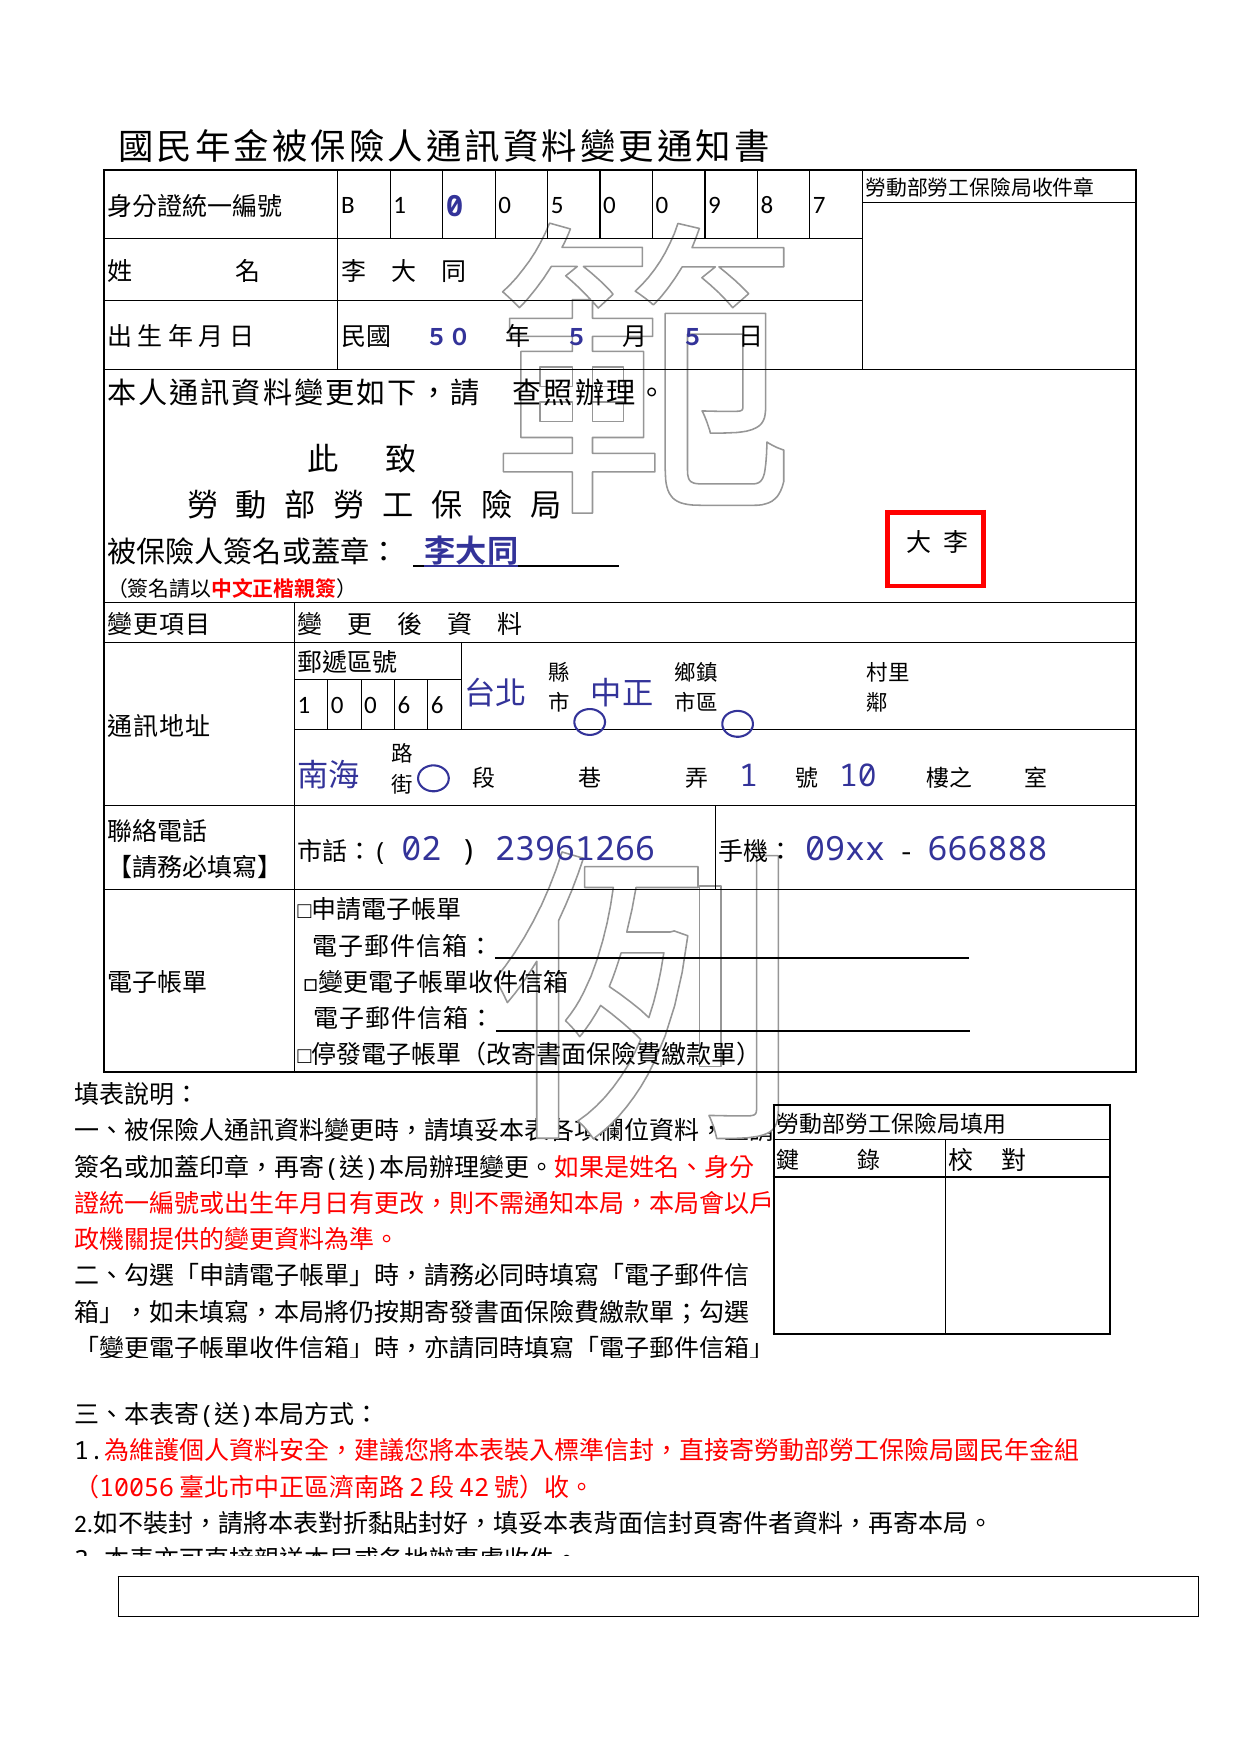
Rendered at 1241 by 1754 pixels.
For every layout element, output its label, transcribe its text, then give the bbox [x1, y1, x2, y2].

table_header [119, 1577, 1198, 1616]
table_cell □申請電子帳單 電子郵件信箱： □變更電子帳單收件信箱 電子郵件信箱： □停發電子帳單（改寄書面保險費繳款單） [629, 890, 699, 957]
table_cell 姓 名 [105, 239, 337, 299]
table_cell 台北 縣市 中正 鄉鎮市區 村里鄰 [462, 643, 1135, 729]
table_cell 0 [328, 680, 361, 729]
table_cell 民國 ５０ 年 ５ 月 ５ 日 [594, 301, 862, 368]
text 2.如不裝封，請將本表對折黏貼封好，填妥本表背面信封頁寄件者資料，再寄本局。 [74, 1503, 1113, 1539]
table_cell [778, 1178, 945, 1333]
table_cell □申請電子帳單 電子郵件信箱： □變更電子帳單收件信箱 電子郵件信箱： □停發電子帳單（改寄書面保險費繳款單） [652, 1032, 755, 1071]
table_cell 郵遞區號 [295, 643, 461, 679]
table_cell □申請電子帳單 電子郵件信箱： □變更電子帳單收件信箱 電子郵件信箱： □停發電子帳單（改寄書面保險費繳款單） [560, 890, 612, 957]
table_header 身分證統一編號 [105, 171, 337, 238]
table_cell 本人通訊資料變更如下，請 查照辦理。 此 致 勞 動 部 勞 工 保 險 局 [105, 370, 1135, 529]
table_header 9 [706, 171, 757, 238]
text 填表說明： [74, 1074, 535, 1111]
table_cell 變 更 後 資 料 [295, 603, 1135, 642]
table_cell 通訊地址 [105, 643, 294, 805]
text 二、勾選「申請電子帳單」時，請務必同時填寫「電子郵件信箱」，如未填寫，本局將仍按期寄發書面保險費繳款單；勾選「變更電子帳單收件信箱」時，亦請同時填寫「電子郵件信箱」，如未填寫，本局將仍按原帳號寄發電子帳單。 [74, 1256, 778, 1357]
table_header 勞動部勞工保險局收件章 [863, 171, 1135, 202]
text 1.為維護個人資料安全，建議您將本表裝入標準信封，直接寄勞動部勞工保險局國民年金組（10056臺北市中正區濟南路2段42號）收。 [74, 1431, 1113, 1503]
table_cell □申請電子帳單 電子郵件信箱： □變更電子帳單收件信箱 電子郵件信箱： □停發電子帳單（改寄書面保險費繳款單） [560, 959, 596, 1030]
text [560, 1074, 620, 1111]
table_header 0 [443, 171, 495, 238]
table_cell 0 [362, 680, 394, 729]
table_cell 手機： 09xx - 666888 [716, 806, 1135, 889]
text 國民年金被保險人通訊資料變更通知書 [118, 118, 1122, 169]
table_cell 6 [395, 680, 427, 729]
table_cell [661, 268, 722, 299]
text 3.本表亦可直接親送本局或各地辦事處收件。 [74, 1539, 1113, 1555]
table_cell □申請電子帳單 電子郵件信箱： □變更電子帳單收件信箱 電子郵件信箱： □停發電子帳單（改寄書面保險費繳款單） [611, 959, 661, 1014]
table_header 0 [601, 171, 652, 238]
table_cell 被保險人簽名或蓋章： 李大同 （簽名請以中文正楷親簽） [105, 530, 1135, 602]
table_cell 李 大 同 [338, 239, 540, 299]
table_header 1 [391, 171, 442, 238]
table_cell 出 生 年 月 日 [105, 301, 337, 368]
text 一、被保險人通訊資料變更時，請填妥本表各項欄位資料，並請簽名或加蓋印章，再寄(送)本局辦理變更。如果是姓名、身分證統一編號或出生年月日有更改，則不需通知本局，本局會以戶政機關提供的變更資料為準。 [74, 1111, 773, 1256]
table_cell 民國 ５０ 年 ５ 月 ５ 日 [689, 335, 742, 368]
table_cell [946, 1178, 1109, 1333]
table_cell [863, 203, 1135, 368]
table_cell 市話：( 02 ) 23961266 [295, 806, 715, 889]
table_cell 6 [428, 680, 461, 729]
text 三、本表寄(送)本局方式： [74, 1394, 1113, 1431]
table_header 0 [653, 171, 704, 238]
table_cell 校 對 [946, 1140, 1109, 1176]
table_cell □申請電子帳單 電子郵件信箱： □變更電子帳單收件信箱 電子郵件信箱： □停發電子帳單（改寄書面保險費繳款單） [560, 1032, 639, 1071]
table_cell 鍵 錄 [778, 1140, 945, 1176]
table_cell 民國 ５０ 年 ５ 月 ５ 日 [338, 301, 571, 368]
table_cell □申請電子帳單 電子郵件信箱： □變更電子帳單收件信箱 電子郵件信箱： □停發電子帳單（改寄書面保險費繳款單） [722, 959, 755, 1030]
table_cell 南海 路街 段 巷 弄 1 號 10 樓之 室 [295, 730, 1135, 805]
table_cell □申請電子帳單 電子郵件信箱： □變更電子帳單收件信箱 電子郵件信箱： □停發電子帳單（改寄書面保險費繳款單） [295, 890, 546, 1071]
table_cell □申請電子帳單 電子郵件信箱： □變更電子帳單收件信箱 電子郵件信箱： □停發電子帳單（改寄書面保險費繳款單） [669, 959, 699, 1030]
table_header 勞動部勞工保險局填用 [778, 1106, 1109, 1139]
table_cell [530, 268, 587, 299]
table_cell 變更項目 [105, 603, 294, 642]
text [625, 1074, 755, 1111]
table_header 8 [758, 171, 809, 238]
table_cell 1 [295, 680, 327, 729]
table_header 5 [548, 171, 599, 238]
table_cell □申請電子帳單 電子郵件信箱： □變更電子帳單收件信箱 電子郵件信箱： □停發電子帳單（改寄書面保險費繳款單） [722, 890, 755, 957]
table_cell 聯絡電話 【請務必填寫】 [105, 806, 294, 889]
table_header 7 [810, 171, 862, 238]
table_cell 電子帳單 [105, 890, 294, 1071]
table_cell [565, 239, 670, 299]
table_cell [694, 239, 862, 299]
table_header B [338, 171, 390, 238]
table_header 0 [496, 171, 547, 238]
table_cell □申請電子帳單 電子郵件信箱： □變更電子帳單收件信箱 電子郵件信箱： □停發電子帳單（改寄書面保險費繳款單） [780, 890, 1135, 1071]
